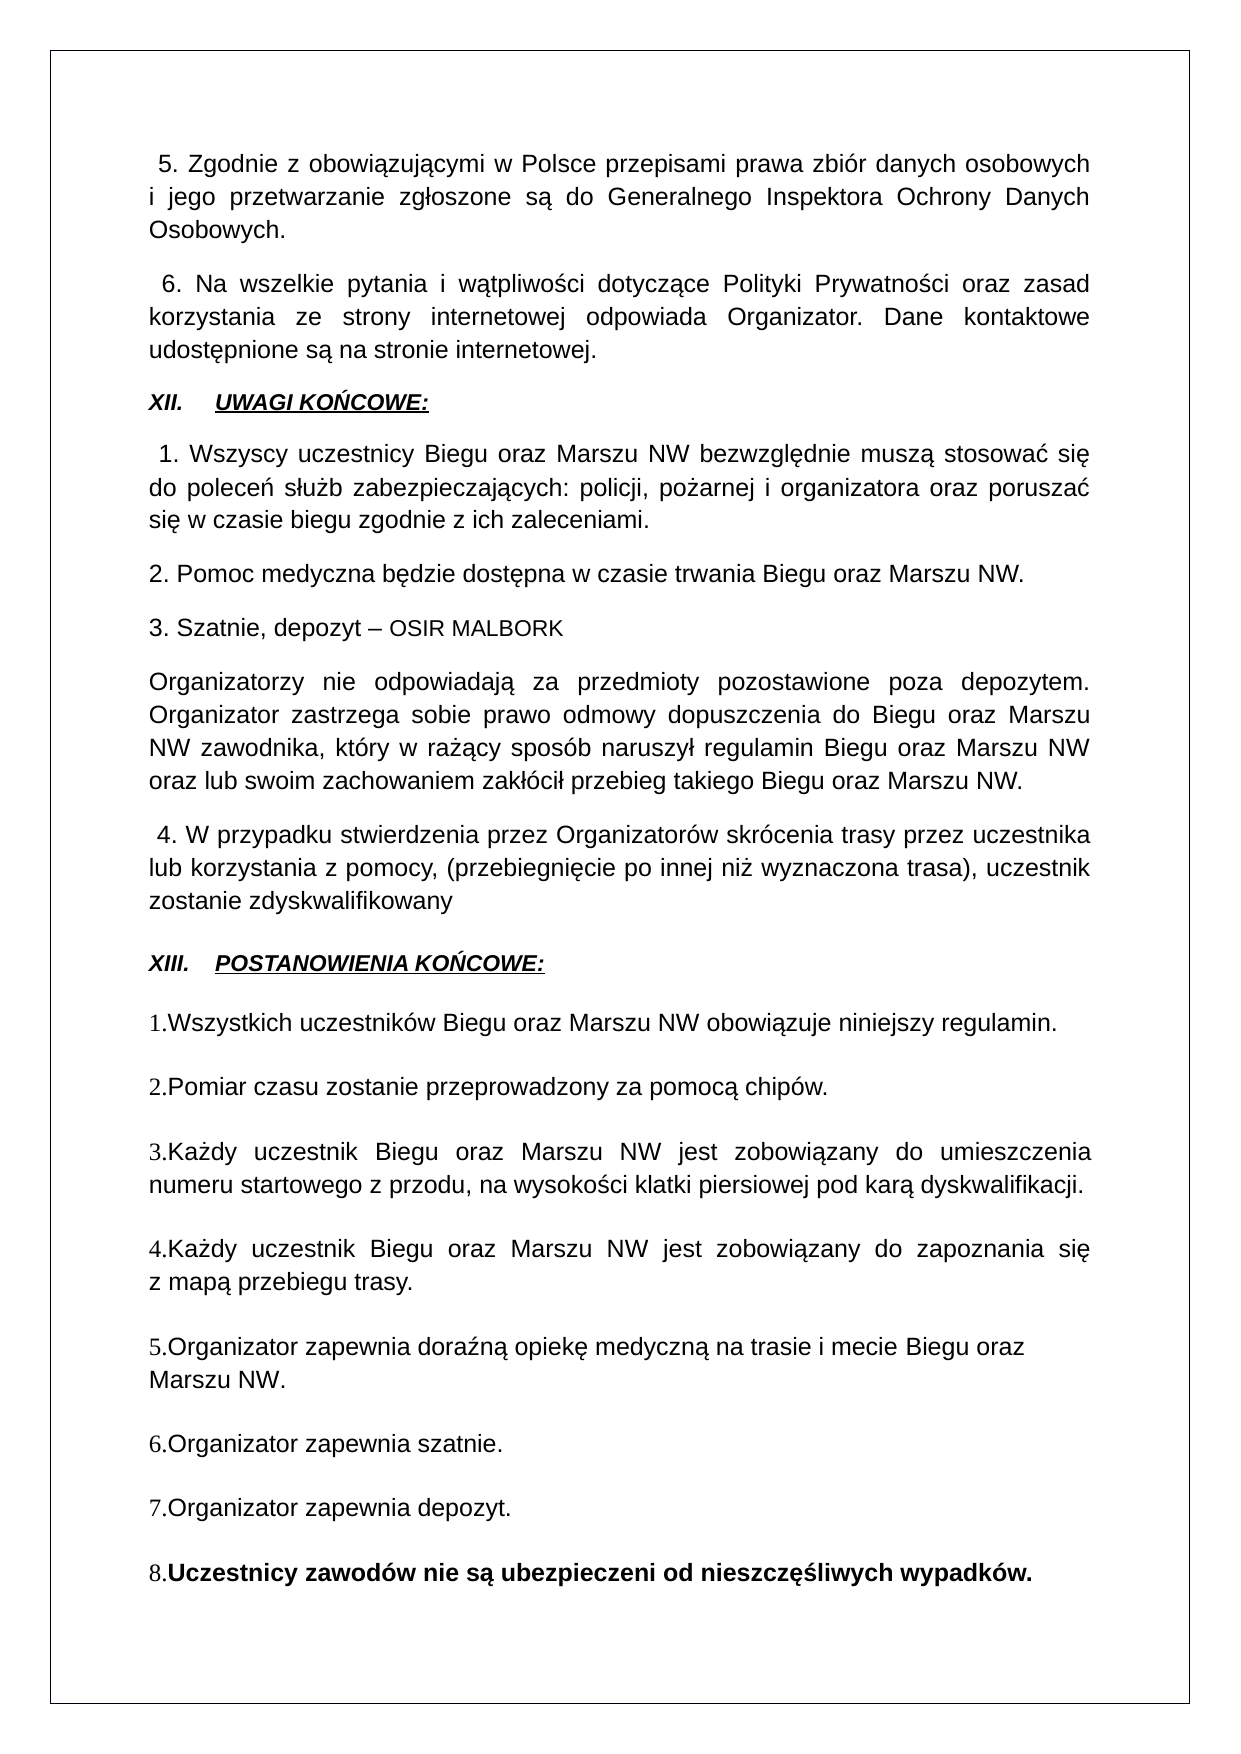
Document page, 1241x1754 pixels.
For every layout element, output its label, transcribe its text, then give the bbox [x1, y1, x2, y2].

text 1. Wszyscy uczestnicy Biegu oraz Marszu NW bezwzględnie muszą stosować się do poleceń służb zabezpieczających: policji, pożarnej i organizatora oraz poruszać się w czasie biegu zgodnie z ich zaleceniami. [149, 439, 1092, 534]
list Wszystkich uczestników Biegu oraz Marszu NW obowiązuje niniejszy regulamin. [149, 1008, 1092, 1037]
text XIII. POSTANOWIENIA KOŃCOWE: [149, 950, 1092, 977]
list Każdy uczestnik Biegu oraz Marszu NW jest zobowiązany do zapoznania się z mapą przebiegu trasy. [149, 1234, 1092, 1296]
list Pomiar czasu zostanie przeprowadzony za pomocą chipów. [149, 1072, 1092, 1101]
text XII. UWAGI KOŃCOWE: [149, 388, 1092, 415]
text 4. W przypadku stwierdzenia przez Organizatorów skrócenia trasy przez uczestnika lub korzystania z pomocy, (przebiegnięcie po innej niż wyznaczona trasa), uczestnik zostanie zdyskwalifikowany [149, 820, 1092, 915]
list Każdy uczestnik Biegu oraz Marszu NW jest zobowiązany do umieszczenia numeru startowego z przodu, na wysokości klatki piersiowej pod karą dyskwalifikacji. [149, 1137, 1092, 1198]
list Uczestnicy zawodów nie są ubezpieczeni od nieszczęśliwych wypadków. [149, 1558, 1092, 1586]
list Organizator zapewnia depozyt. [149, 1493, 1092, 1522]
text 5. Zgodnie z obowiązującymi w Polsce przepisami prawa zbiór danych osobowych i jego przetwarzanie zgłoszone są do Generalnego Inspektora Ochrony Danych Osobowych. [149, 149, 1092, 243]
text 6. Na wszelkie pytania i wątpliwości dotyczące Polityki Prywatności oraz zasad korzystania ze strony internetowej odpowiada Organizator. Dane kontaktowe udostępnione są na stronie internetowej. [149, 268, 1092, 363]
text Organizatorzy nie odpowiadają za przedmioty pozostawione poza depozytem. Organizator zastrzega sobie prawo odmowy dopuszczenia do Biegu oraz Marszu NW zawodnika, który w rażący sposób naruszył regulamin Biegu oraz Marszu NW oraz lub swoim zachowaniem zakłócił przebieg takiego Biegu oraz Marszu NW. [149, 667, 1092, 795]
list Organizator zapewnia doraźną opiekę medyczną na trasie i mecie Biegu oraz Marszu NW. [149, 1331, 1092, 1393]
text 3. Szatnie, depozyt – OSIR MALBORK [149, 613, 1092, 642]
text 2. Pomoc medyczna będzie dostępna w czasie trwania Biegu oraz Marszu NW. [149, 559, 1092, 588]
list Organizator zapewnia szatnie. [149, 1429, 1092, 1458]
